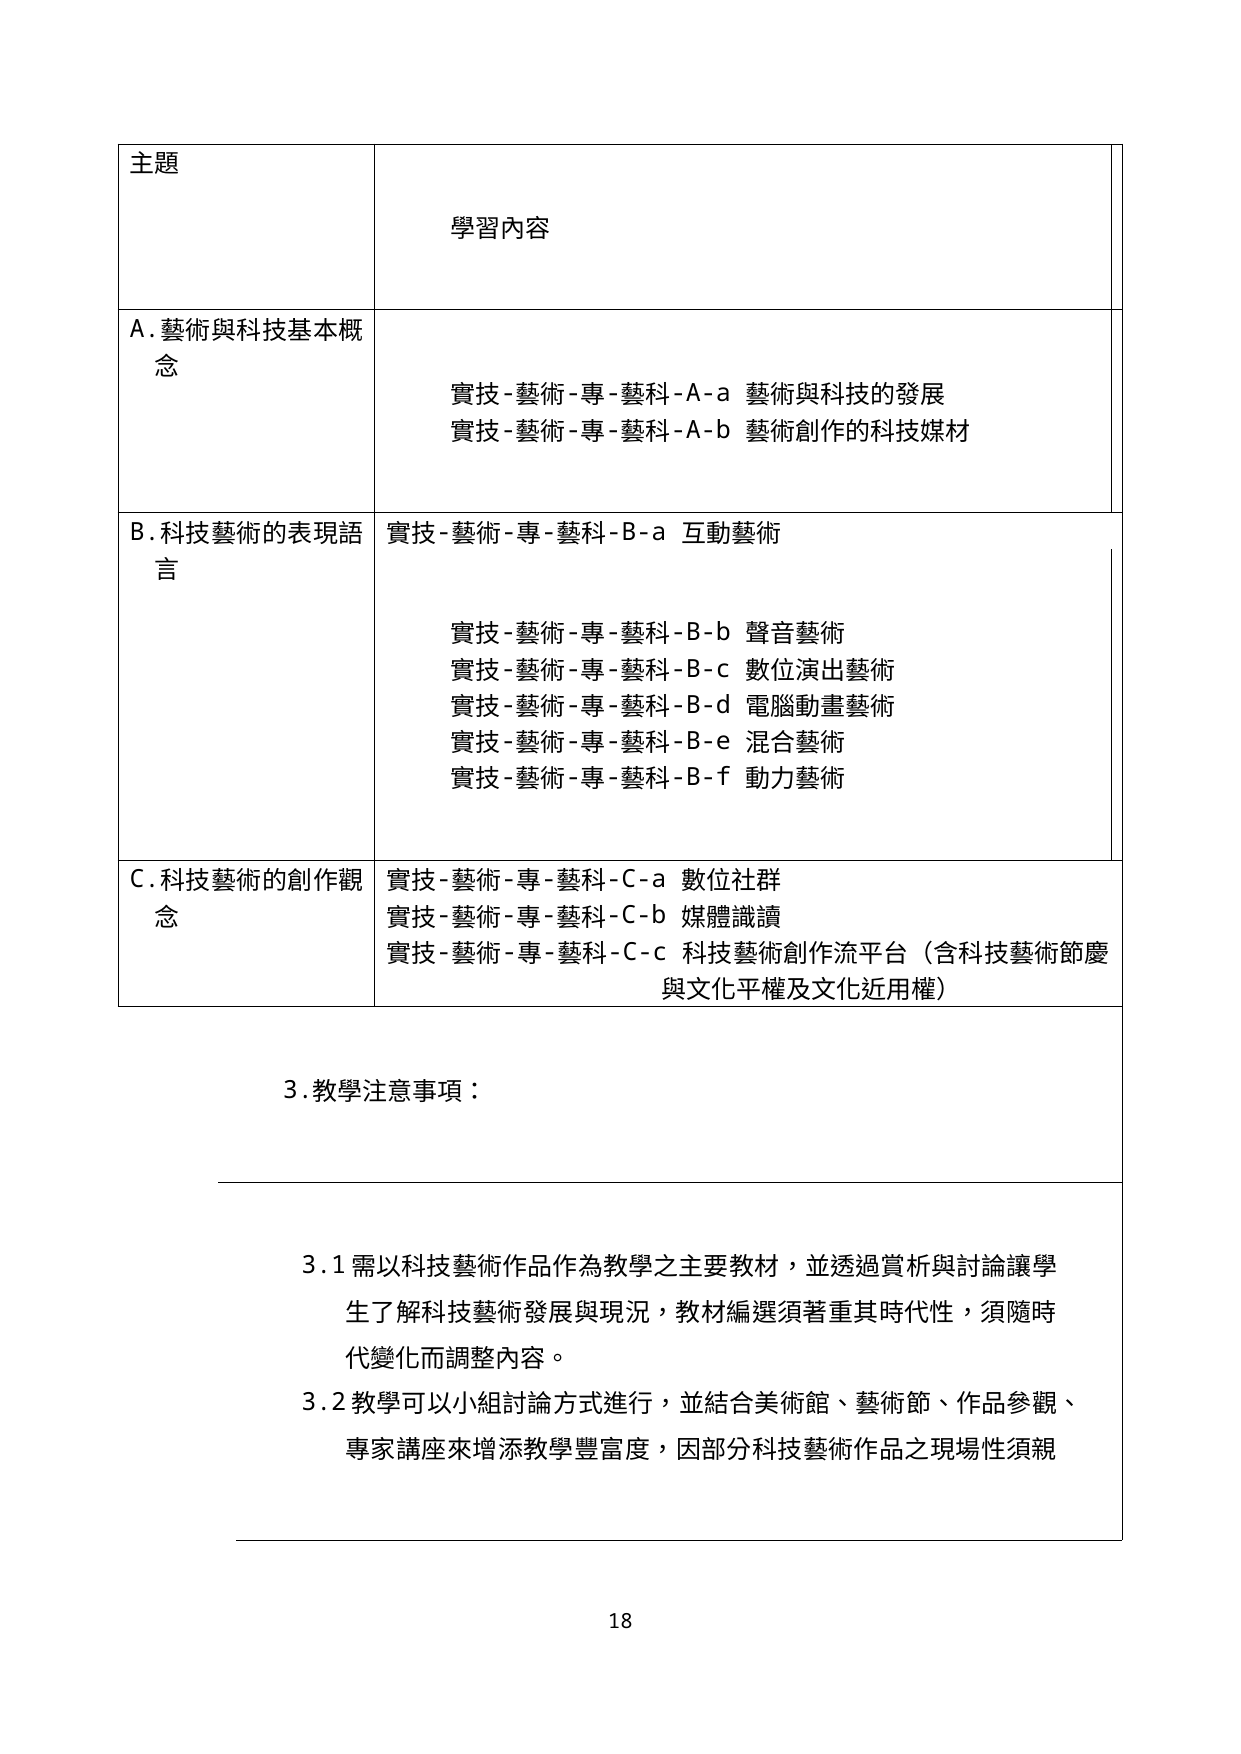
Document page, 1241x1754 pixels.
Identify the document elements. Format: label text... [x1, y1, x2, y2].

table_cell 實技-藝術-專-藝科-B-a 互動藝術 實技-藝術-專-藝科-B-b 聲音藝術 實技-藝術-專-藝科-B-c 數位演出藝術 實技-藝術-專-藝科-B-d 電腦動畫藝術 實技-藝術-專-藝科-B-e 混合藝術 實技-藝術-專-藝科-B-f 動力藝術 [375, 513, 1122, 860]
text 3.1需以科技藝術作品作為教學之主要教材，並透過賞析與討論讓學生了解科技藝術發展與現況，教材編選須著重其時代性，須隨時代變化而調整內容。 [236, 1182, 1122, 1384]
text 3.教學注意事項： [218, 1007, 1122, 1182]
table_header [1112, 145, 1122, 309]
table_cell 實技-藝術-專-藝科-C-a 數位社群 實技-藝術-專-藝科-C-b 媒體識讀 實技-藝術-專-藝科-C-c 科技藝術創作流平台（含科技藝術節慶與文化平權及文化近用權） [375, 861, 1122, 1006]
table_cell 實技-藝術-專-藝科-A-a 藝術與科技的發展 實技-藝術-專-藝科-A-b 藝術創作的科技媒材 [375, 310, 1111, 512]
table_cell A.藝術與科技基本概念 [119, 310, 374, 512]
table_header 主題 [119, 145, 374, 309]
table_cell B.科技藝術的表現語言 [119, 513, 374, 860]
table_cell [1112, 310, 1122, 512]
table_header 學習內容 [375, 145, 1111, 309]
text 3.2教學可以小組討論方式進行，並結合美術館、藝術節、作品參觀、專家講座來增添教學豐富度，因部分科技藝術作品之現場性須親 [236, 1384, 1122, 1540]
table_cell C.科技藝術的創作觀念 [119, 861, 374, 1006]
